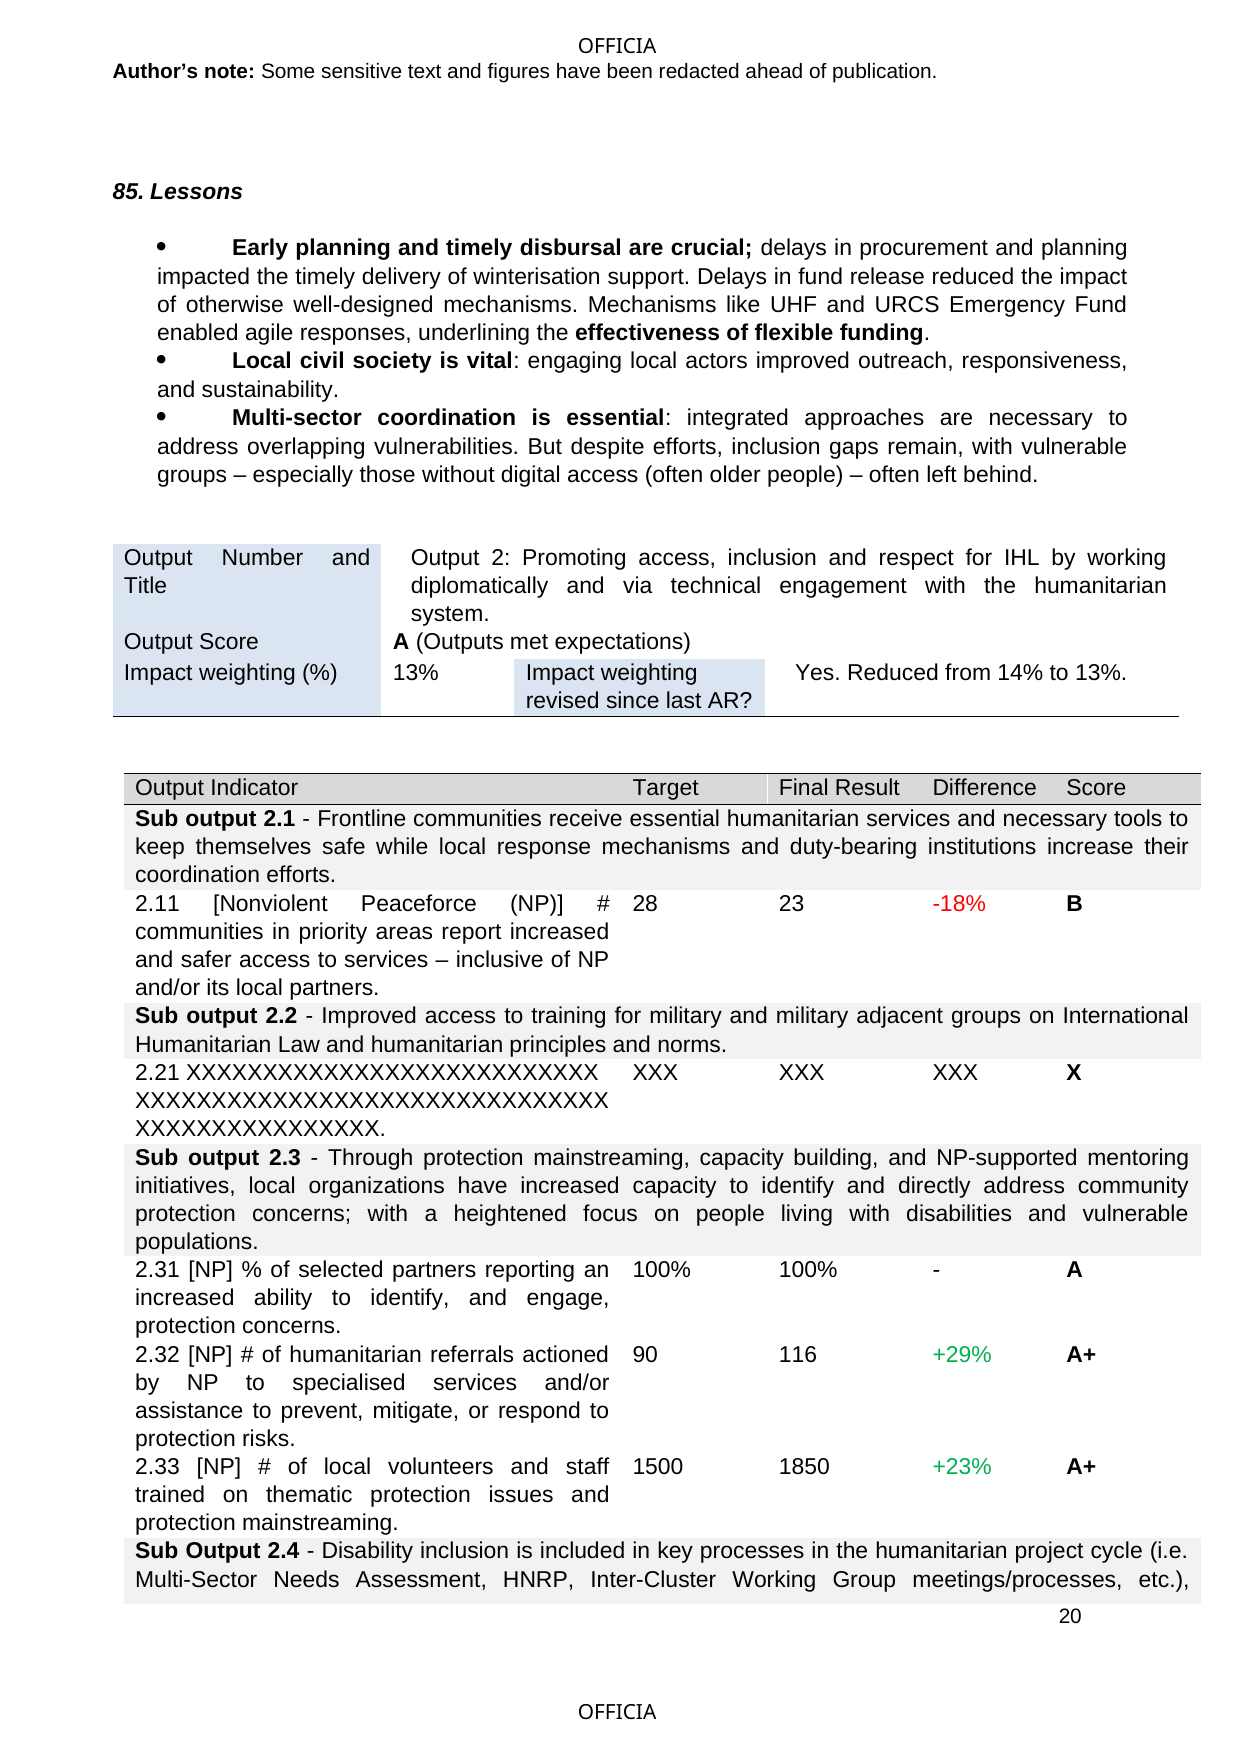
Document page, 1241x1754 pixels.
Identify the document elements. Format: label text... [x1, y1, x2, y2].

table_cell Output Score [113, 628, 381, 659]
table_cell 100% [768, 1256, 921, 1341]
table_cell 100% [621, 1256, 767, 1341]
table_cell - [921, 1256, 1055, 1341]
list Multi-sector coordination is essential: integrated approaches are necessary to address overlapping vulnerabilities. But despite efforts, inclusion gaps remain, with vulnerable groups – especially those without digital access (often older people) – often left behind. [157, 404, 1128, 487]
table_header Score [1055, 774, 1201, 804]
table_header Target [621, 774, 767, 804]
table_cell Impact weighting (%) [113, 659, 381, 716]
table_cell XXX [921, 1059, 1055, 1143]
table_cell X [1055, 1059, 1201, 1143]
table_cell 2.32 [NP] # of humanitarian referrals actioned by NP to specialised services and/or assistance to prevent, mitigate, or respond to protection risks. [124, 1341, 621, 1453]
table_header Output Indicator [124, 774, 621, 804]
table_cell Impact weighting revised since last AR? [514, 659, 765, 716]
table_cell 1850 [768, 1453, 921, 1537]
table_cell 2.33 [NP] # of local volunteers and staff trained on thematic protection issues and protection mainstreaming. [124, 1453, 621, 1537]
table_cell XXX [768, 1059, 921, 1143]
table_cell B [1055, 890, 1201, 1002]
table_cell 2.31 [NP] % of selected partners reporting an increased ability to identify, and engage, protection concerns. [124, 1256, 621, 1341]
list Lessons [112, 178, 1128, 204]
table_cell Sub output 2.2 - Improved access to training for military and military adjacent groups on International Humanitarian Law and humanitarian principles and norms. [124, 1003, 1201, 1059]
table_cell A+ [1055, 1341, 1201, 1453]
table_cell XXX [621, 1059, 767, 1143]
table_cell Yes. Reduced from 14% to 13%. [765, 659, 1179, 716]
table_cell A (Outputs met expectations) [381, 628, 1179, 659]
table_header Output Number and Title [113, 544, 381, 628]
table_header Final Result [768, 774, 921, 804]
table_cell 116 [768, 1341, 921, 1453]
table_cell 23 [768, 890, 921, 1002]
table_header Difference [921, 774, 1055, 804]
table_cell A [1055, 1256, 1201, 1341]
table_cell 90 [621, 1341, 767, 1453]
table_cell A+ [1055, 1453, 1201, 1537]
table_cell 1500 [621, 1453, 767, 1537]
table_cell +23% [921, 1453, 1055, 1537]
table_cell -18% [921, 890, 1055, 1002]
table_cell 28 [621, 890, 767, 1002]
table_cell Sub output 2.1 - Frontline communities receive essential humanitarian services and necessary tools to keep themselves safe while local response mechanisms and duty-bearing institutions increase their coordination efforts. [124, 805, 1201, 890]
table_cell Sub Output 2.4 - Disability inclusion is included in key processes in the humanitarian project cycle (i.e. Multi-Sector Needs Assessment, HNRP, Inter-Cluster Working Group meetings/processes, etc.), [124, 1538, 1201, 1604]
list Early planning and timely disbursal are crucial; delays in procurement and planning impacted the timely delivery of winterisation support. Delays in fund release reduced the impact of otherwise well-designed mechanisms. Mechanisms like UHF and URCS Emergency Fund enabled agile responses, underlining the effectiveness of flexible funding. [157, 234, 1128, 346]
list Local civil society is vital: engaging local actors improved outreach, responsiveness, and sustainability. [157, 347, 1128, 402]
table_header Output 2: Promoting access, inclusion and respect for IHL by working diplomatically and via technical engagement with the humanitarian system. [381, 544, 1179, 628]
table_cell 2.21 XXXXXXXXXXXXXXXXXXXXXXXXXXX XXXXXXXXXXXXXXXXXXXXXXXXXXXXXXX XXXXXXXXXXXXXXXX. [124, 1059, 621, 1143]
table_cell 2.11 [Nonviolent Peaceforce (NP)] # communities in priority areas report increased and safer access to services – inclusive of NP and/or its local partners. [124, 890, 621, 1002]
table_cell +29% [921, 1341, 1055, 1453]
table_cell 13% [381, 659, 514, 716]
table_cell Sub output 2.3 - Through protection mainstreaming, capacity building, and NP-supported mentoring initiatives, local organizations have increased capacity to identify and directly address community protection concerns; with a heightened focus on people living with disabilities and vulnerable populations. [124, 1144, 1201, 1256]
